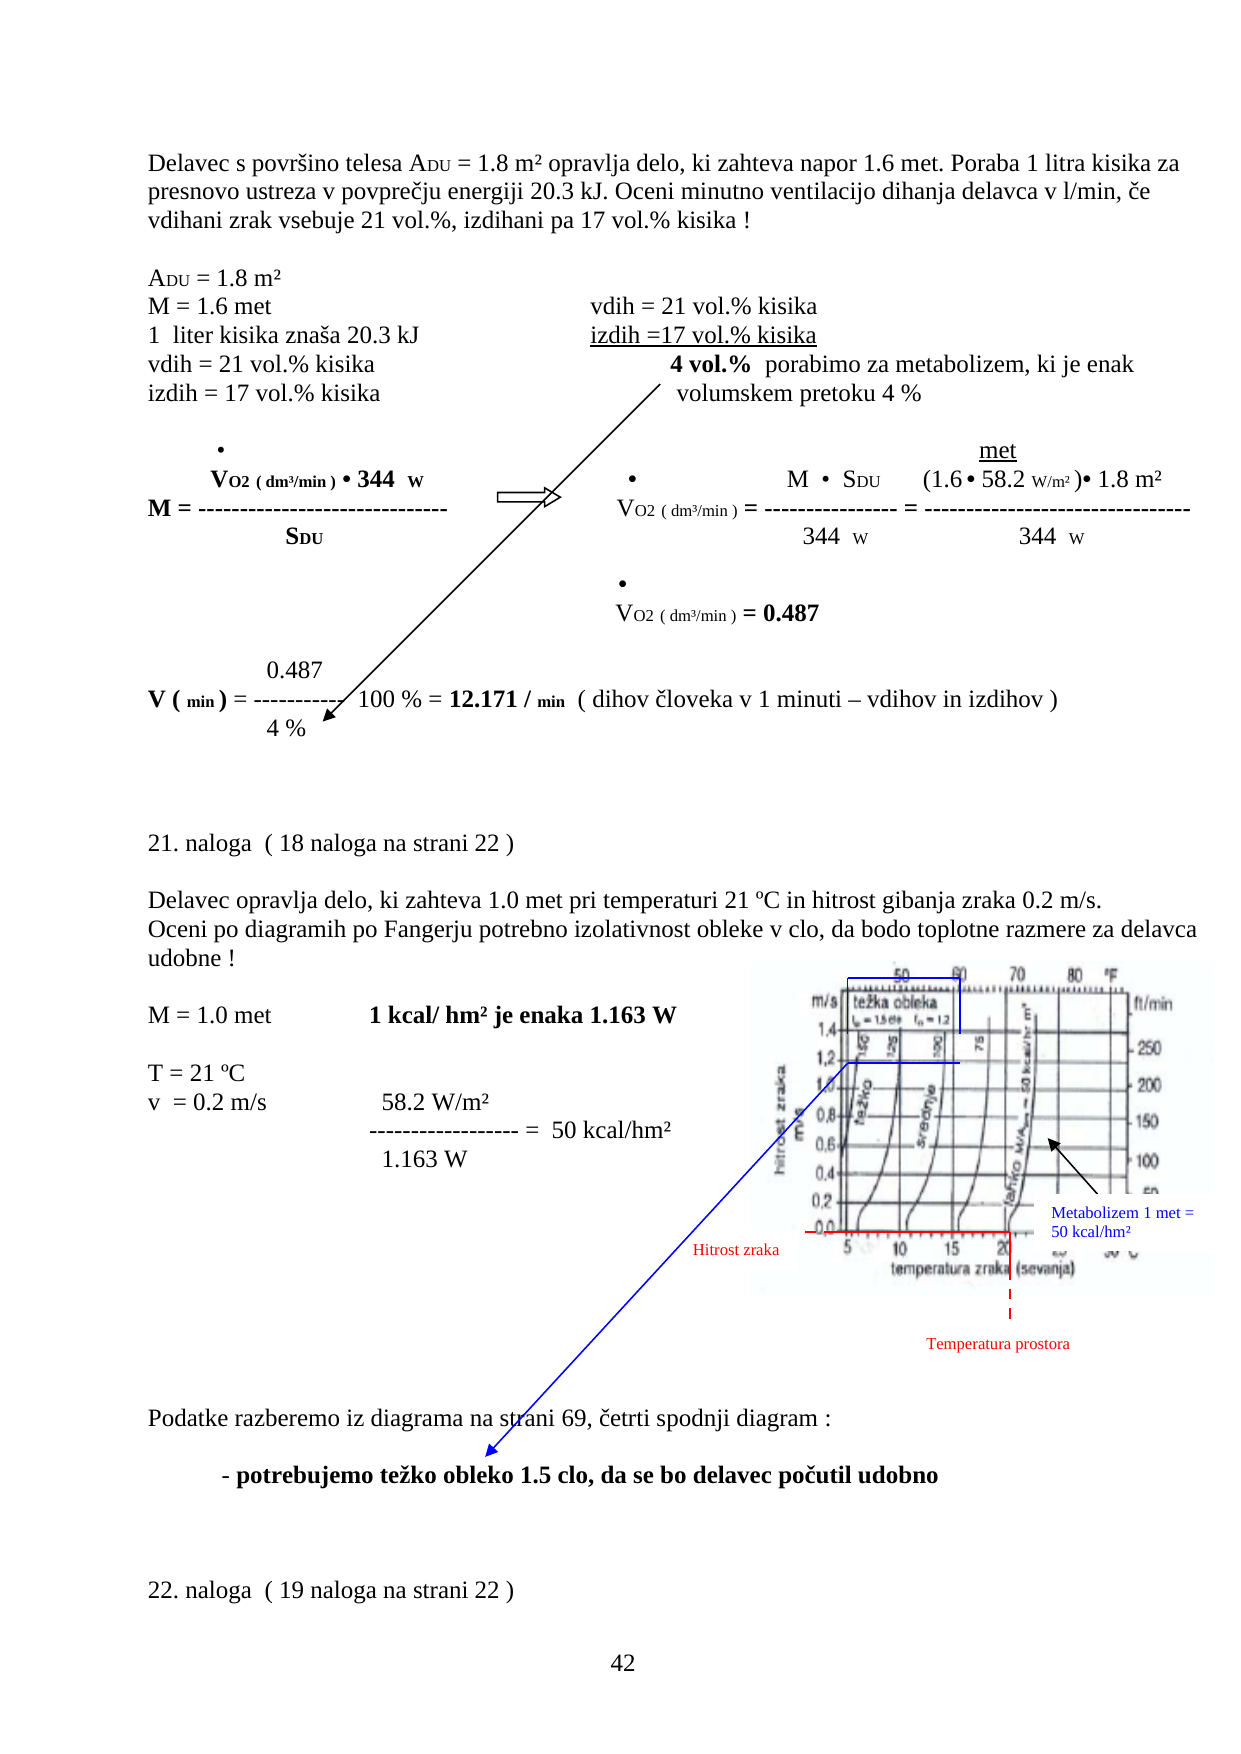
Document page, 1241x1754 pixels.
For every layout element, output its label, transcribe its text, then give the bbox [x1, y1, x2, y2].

text M = 1.6 met vdih = 21 vol.% kisika [148, 291, 1211, 320]
text vdih = 21 vol.% kisika 4 vol.% porabimo za metabolizem, ki je enak [148, 349, 1211, 378]
text Podatke razberemo iz diagrama na strani 69, četrti spodnji diagram : [511, 1403, 1211, 1432]
text ADU = 1.8 m² [148, 263, 1211, 291]
text • M • SDU (1.6 • 58.2 W/m² )• 1.8 m² [555, 464, 1211, 493]
text VO2 ( dm³/min ) • 344 W [148, 464, 578, 493]
text 1 liter kisika znaša 20.3 kJ izdih =17 vol.% kisika [148, 320, 1211, 349]
text ------------------------------ VO2 ( dm³/min ) = ---------------- = -------------------------------- [526, 493, 1211, 521]
text • [148, 435, 607, 464]
text 22. naloga ( 19 naloga na strani 22 ) [148, 1576, 1211, 1604]
text 21. naloga ( 18 naloga na strani 22 ) [148, 828, 1211, 857]
text 4 % [148, 713, 1211, 742]
text V ( min ) = ----------- 100 % = 12.171 / min ( dihov človeka v 1 minuti – vdihov in izdihov ) [148, 684, 358, 713]
text Podatke razberemo iz diagrama na strani 69, četrti spodnji diagram : [148, 1403, 532, 1432]
text 1.163 W [148, 1144, 748, 1173]
text V ( min ) = ----------- 100 % = 12.171 / min ( dihov človeka v 1 minuti – vdihov in izdihov ) [334, 684, 1211, 713]
text M = [148, 493, 539, 521]
text [663, 1240, 682, 1259]
text [148, 569, 473, 598]
text 0.487 [148, 656, 386, 684]
text • [449, 569, 1211, 598]
text Oceni po diagramih po Fangerju potrebno izolativnost obleke v clo, da bodo toplotne razmere za delavca udobne ! [148, 914, 1219, 1194]
text M = 1.0 met 1 kcal/ hm² je enaka 1.163 W [148, 1001, 748, 1058]
text 344 W 344 W [497, 521, 1211, 550]
text v = 0.2 m/s 58.2 W/m² [148, 1087, 748, 1116]
text Hitrost zraka [670, 1240, 782, 1259]
text SDU [148, 521, 521, 550]
text - potrebujemo težko obleko 1.5 clo, da se bo delavec počutil udobno [148, 1461, 1211, 1489]
text ------------------ = 50 kcal/hm² [148, 1116, 748, 1144]
text [363, 656, 1211, 684]
text T = 21 ºC [148, 1058, 748, 1087]
text VO2 ( dm³/min ) = 0.487 [420, 598, 1211, 627]
text Metabolizem 1 met = 50 kcal/hm² [1051, 1203, 1207, 1241]
text izdih = 17 vol.% kisika volumskem pretoku 4 % [148, 378, 1211, 406]
text Temperatura prostora [926, 1334, 1119, 1353]
text Delavec opravlja delo, ki zahteva 1.0 met pri temperaturi 21 ºC in hitrost gibanja zraka 0.2 m/s. [148, 886, 1211, 914]
text [148, 598, 444, 627]
text met [583, 435, 1211, 464]
text Delavec s površino telesa ADU = 1.8 m² opravlja delo, ki zahteva napor 1.6 met. Poraba 1 litra kisika za presnovo ustreza v povprečju energiji 20.3 kJ. Oceni minutno ventilacijo dihanja delavca v l/min, če vdihani zrak vsebuje 21 vol.%, izdihani pa 17 vol.% kisika ! [148, 148, 1211, 234]
